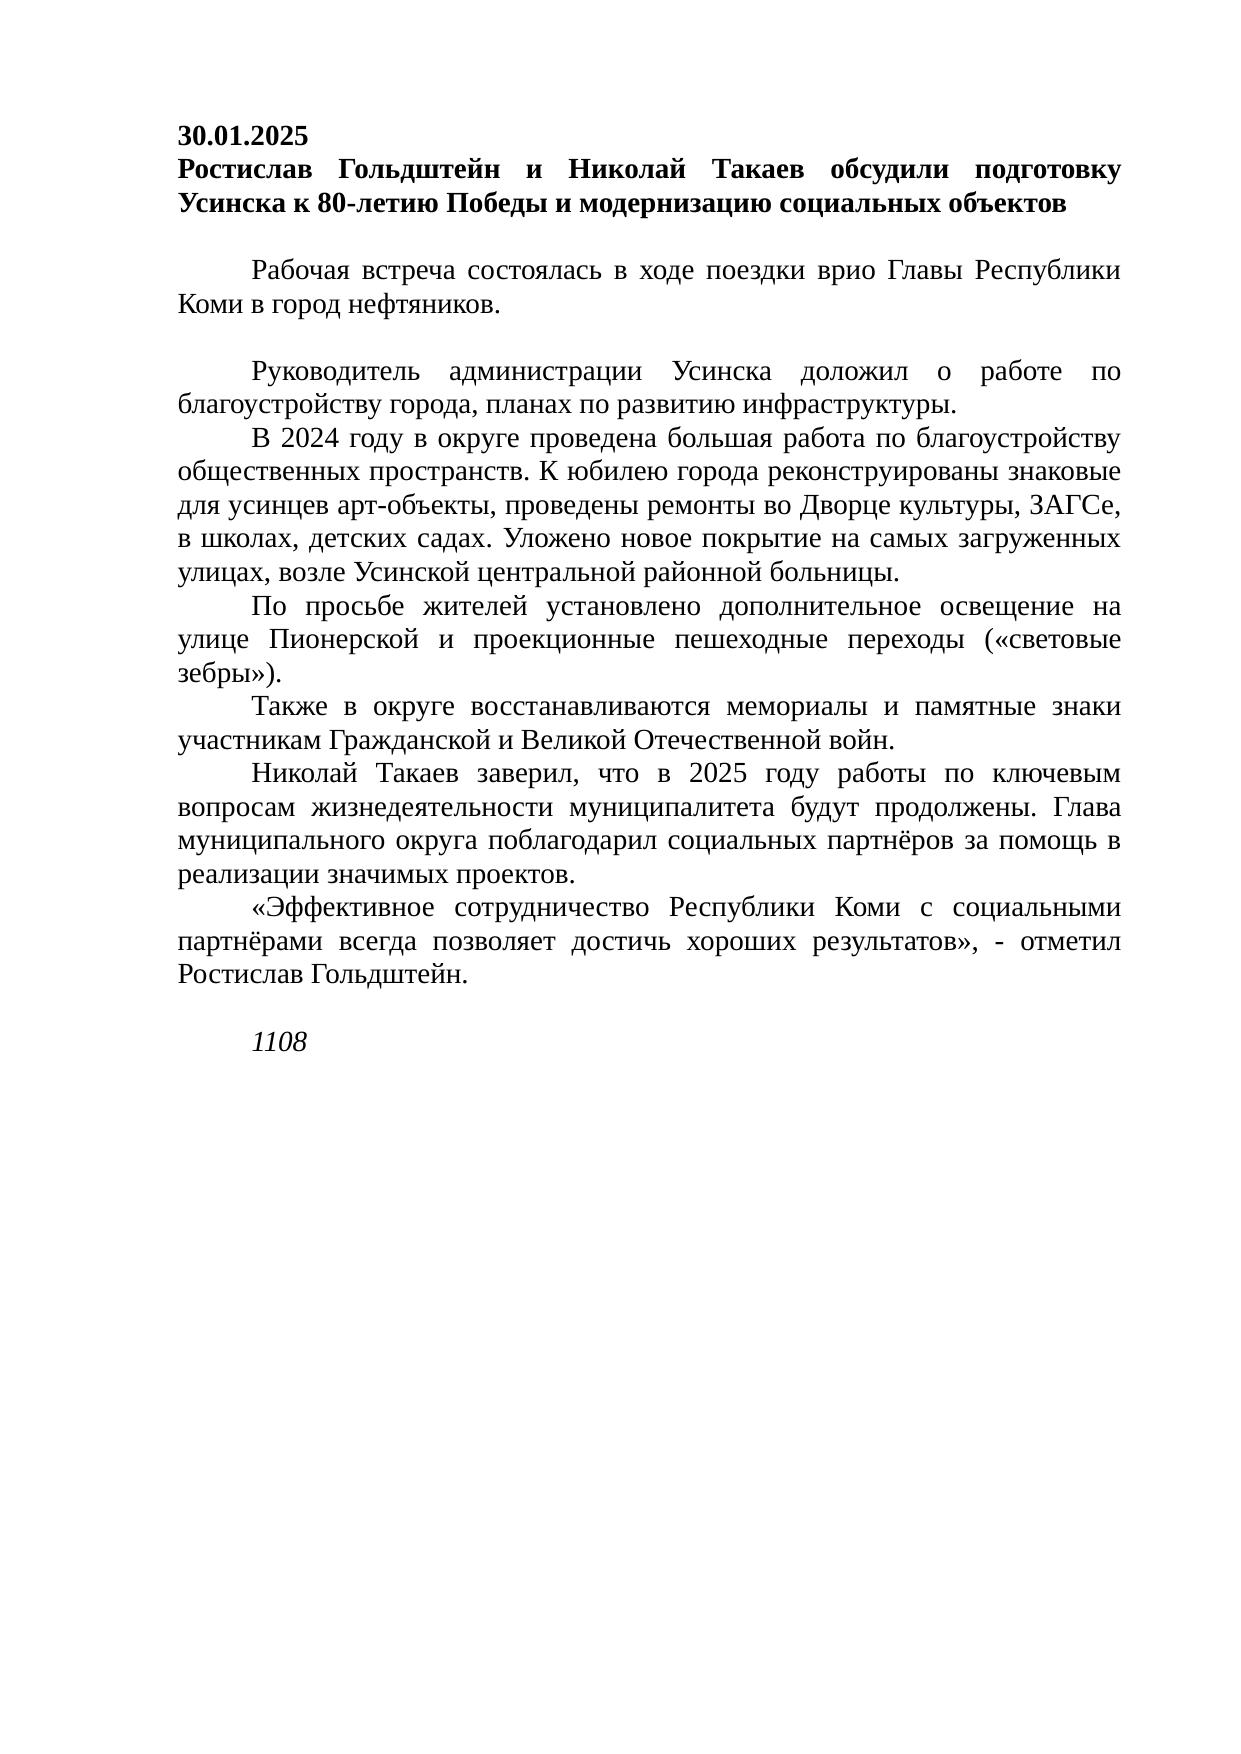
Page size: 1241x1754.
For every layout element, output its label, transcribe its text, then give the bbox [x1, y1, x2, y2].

text Николай Такаев заверил, что в 2025 году работы по ключевым вопросам жизнедеятельности муниципалитета будут продолжены. Глава муниципального округа поблагодарил социальных партнёров за помощь в реализации значимых проектов. [177, 755, 1122, 889]
text По просьбе жителей установлено дополнительное освещение на улице Пионерской и проекционные пешеходные переходы («световые зебры»). [177, 588, 1122, 688]
text 1108 [177, 1024, 1122, 1057]
text «Эффективное сотрудничество Республики Коми с социальными партнёрами всегда позволяет достичь хороших результатов», - отметил Ростислав Гольдштейн. [177, 889, 1122, 990]
text Ростислав Гольдштейн и Николай Такаев обсудили подготовку Усинска к 80-летию Победы и модернизацию социальных объектов [177, 152, 1122, 219]
text В 2024 году в округе проведена большая работа по благоустройству общественных пространств. К юбилею города реконструированы знаковые для усинцев арт-объекты, проведены ремонты во Дворце культуры, ЗАГСе, в школах, детских садах. Уложено новое покрытие на самых загруженных улицах, возле Усинской центральной районной больницы. [177, 420, 1122, 588]
text Рабочая встреча состоялась в ходе поездки врио Главы Республики Коми в город нефтяников. [177, 252, 1122, 319]
text Руководитель администрации Усинска доложил о работе по благоустройству города, планах по развитию инфраструктуры. [177, 353, 1122, 420]
text Также в округе восстанавливаются мемориалы и памятные знаки участникам Гражданской и Великой Отечественной войн. [177, 688, 1122, 755]
text 30.01.2025 [177, 118, 1122, 152]
